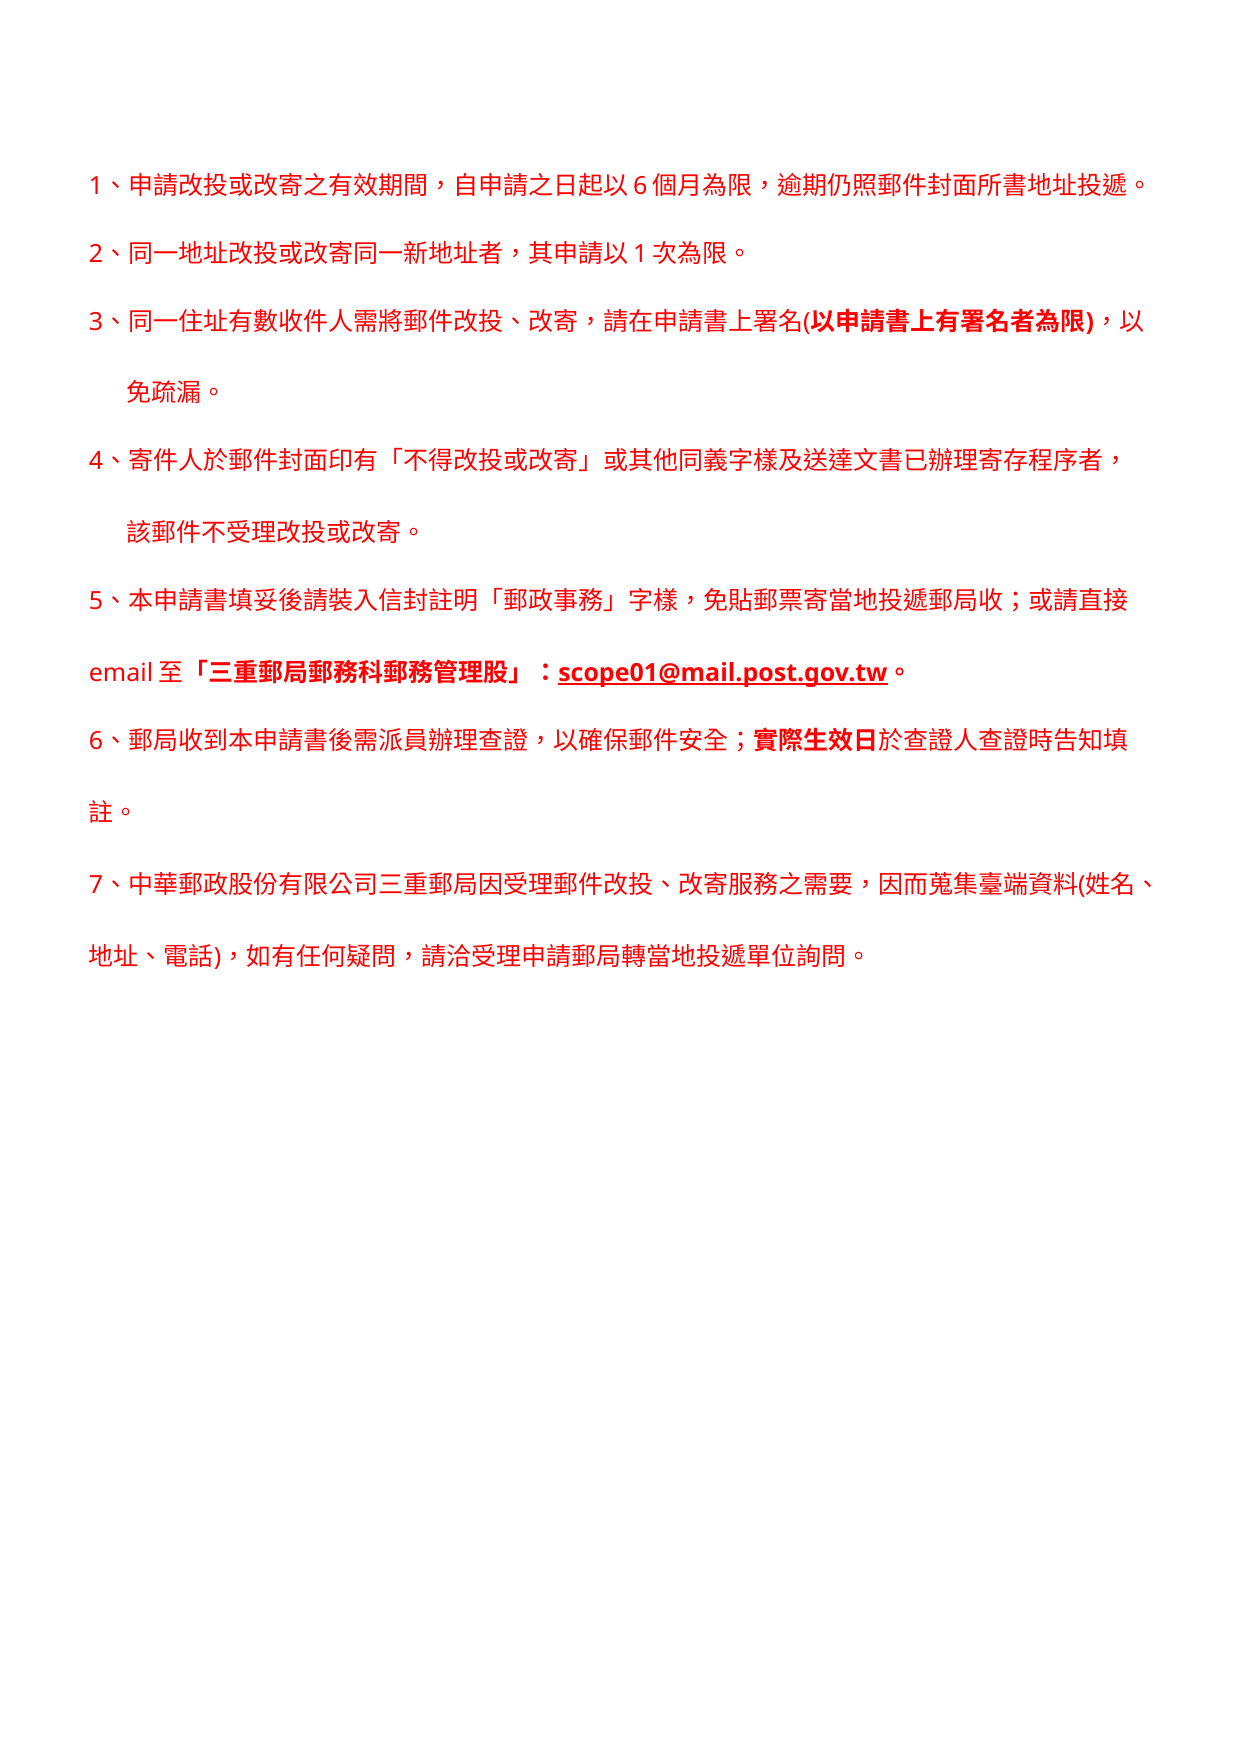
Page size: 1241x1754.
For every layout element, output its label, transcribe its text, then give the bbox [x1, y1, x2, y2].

text 5、本申請書填妥後請裝入信封註明「郵政事務」字樣，免貼郵票寄當地投遞郵局收；或請直接email至「三重郵局郵務科郵務管理股」：scope01@mail.post.gov.tw。 [89, 557, 1151, 691]
text 3、同一住址有數收件人需將郵件改投、改寄，請在申請書上署名(以申請書上有署名者為限)，以免疏漏。 [89, 277, 1150, 412]
text 6、郵局收到本申請書後需派員辦理查證，以確保郵件安全；實際生效日於查證人查證時告知填註。 7、中華郵政股份有限公司三重郵局因受理郵件改投、改寄服務之需要，因而蒐集臺端資料(姓名、地址、電話)，如有任何疑問，請洽受理申請郵局轉當地投遞單位詢問。 [89, 697, 1151, 975]
text 4、寄件人於郵件封面印有「不得改投或改寄」或其他同義字樣及送達文書已辦理寄存程序者，該郵件不受理改投或改寄。 [89, 417, 1150, 552]
text 1、申請改投或改寄之有效期間，自申請之日起以6個月為限，逾期仍照郵件封面所書地址投遞。 [89, 142, 1151, 204]
text 2、同一地址改投或改寄同一新地址者，其申請以1次為限。 [89, 209, 1151, 272]
